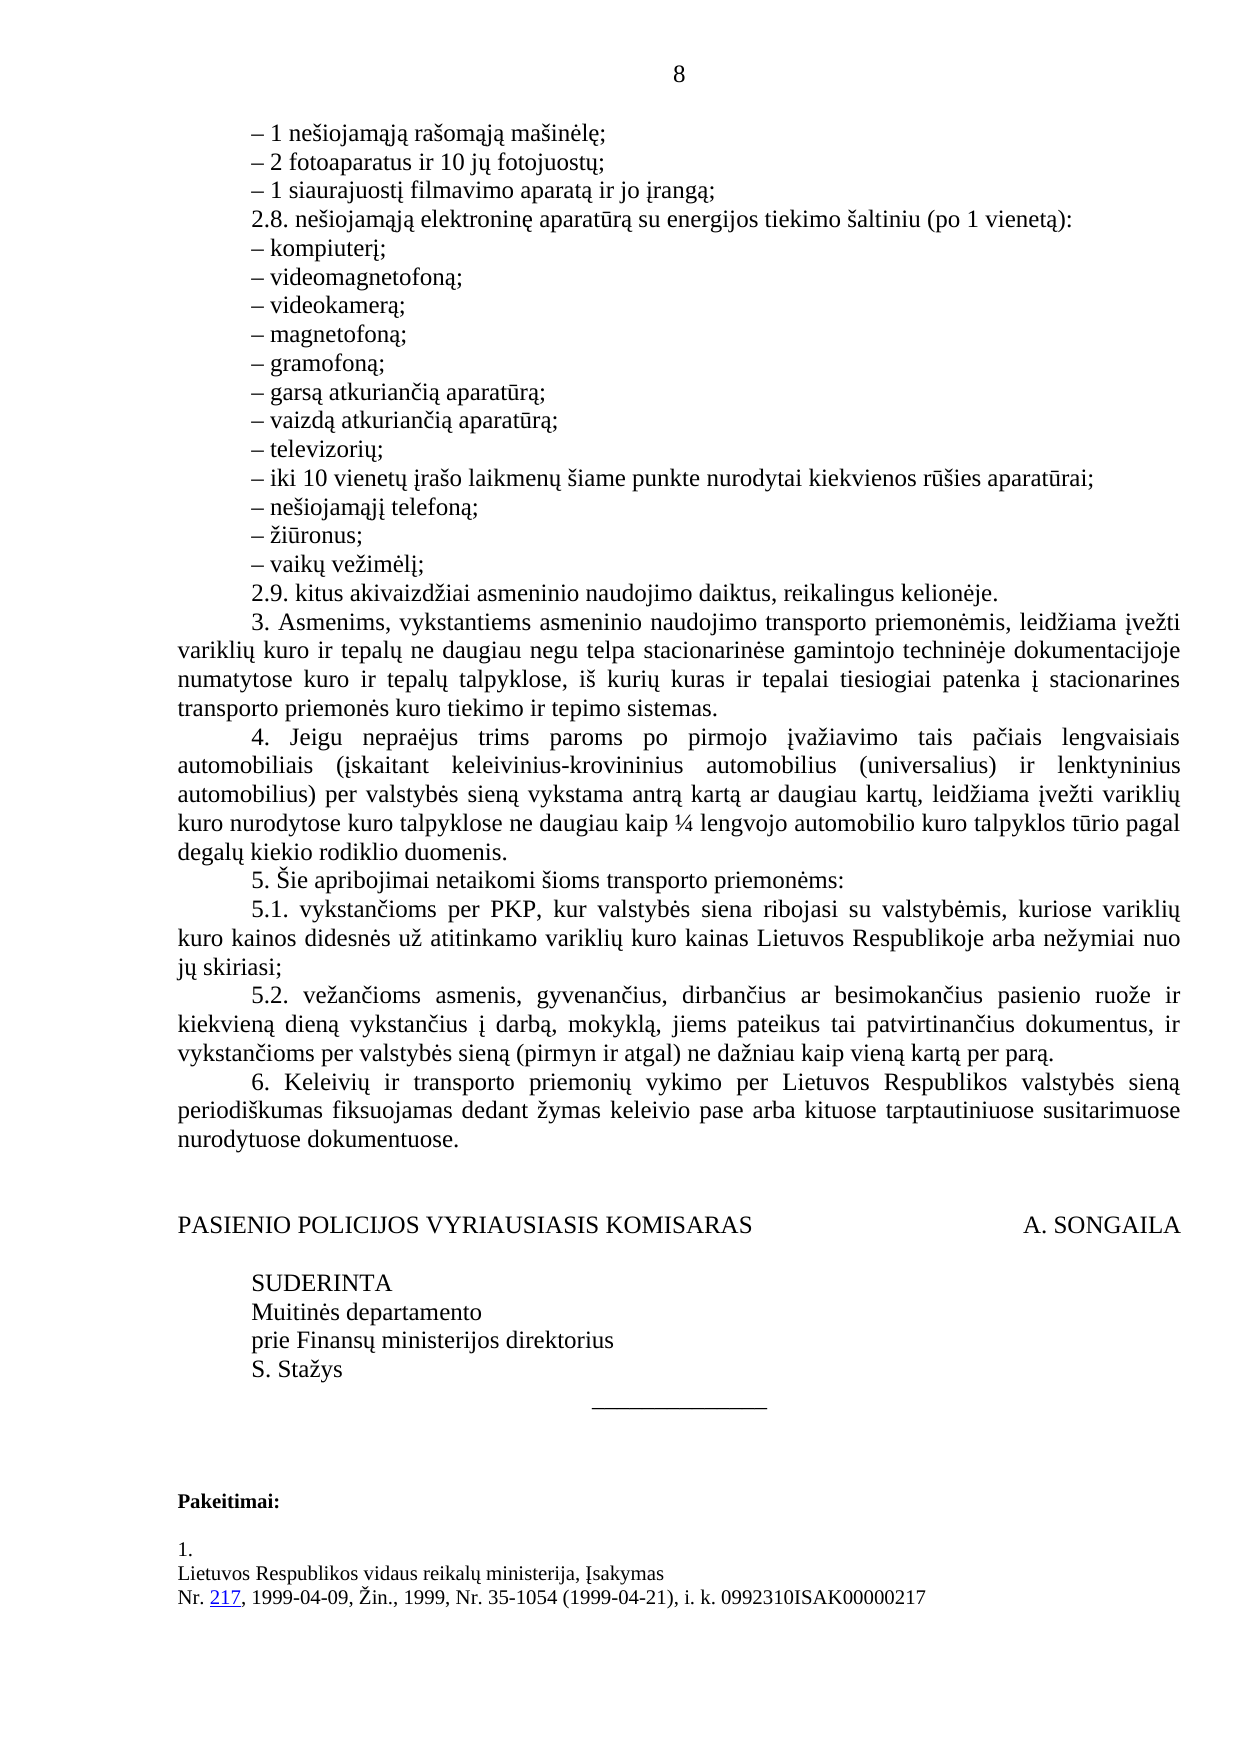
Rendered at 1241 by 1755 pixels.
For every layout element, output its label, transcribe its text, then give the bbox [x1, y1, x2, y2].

text 1. [177, 1537, 1181, 1561]
text 5.2. vežančioms asmenis, gyvenančius, dirbančius ar besimokančius pasienio ruože ir kiekvieną dieną vykstančius į darbą, mokyklą, jiems pateikus tai patvirtinančius dokumentus, ir vykstančioms per valstybės sieną (pirmyn ir atgal) ne dažniau kaip vieną kartą per parą. [177, 981, 1181, 1067]
text – vaizdą atkuriančią aparatūrą; [177, 406, 1181, 434]
text – kompiuterį; [177, 233, 1181, 262]
text S. Stažys [177, 1354, 1181, 1383]
text ______________ [177, 1383, 1181, 1412]
text – vaikų vežimėlį; [177, 549, 1181, 578]
text 5.1. vykstančioms per PKP, kur valstybės siena ribojasi su valstybėmis, kuriose variklių kuro kainos didesnės už atitinkamo variklių kuro kainas Lietuvos Respublikoje arba nežymiai nuo jų skiriasi; [177, 894, 1181, 981]
text 2.9. kitus akivaizdžiai asmeninio naudojimo daiktus, reikalingus kelionėje. [177, 578, 1181, 607]
text 3. Asmenims, vykstantiems asmeninio naudojimo transporto priemonėmis, leidžiama įvežti variklių kuro ir tepalų ne daugiau negu telpa stacionarinėse gamintojo techninėje dokumentacijoje numatytose kuro ir tepalų talpyklose, iš kurių kuras ir tepalai tiesiogiai patenka į stacionarines transporto priemonės kuro tiekimo ir tepimo sistemas. [177, 607, 1181, 722]
text Lietuvos Respublikos vidaus reikalų ministerija, Įsakymas [177, 1561, 1181, 1585]
text Muitinės departamento [177, 1297, 1181, 1326]
text Pakeitimai: [177, 1489, 1181, 1513]
text – magnetofoną; [177, 319, 1181, 348]
text – videokamerą; [177, 291, 1181, 319]
text – 1 siaurajuostį filmavimo aparatą ir jo įrangą; [177, 176, 1181, 204]
text – 2 fotoaparatus ir 10 jų fotojuostų; [177, 147, 1181, 176]
text 4. Jeigu nepraėjus trims paroms po pirmojo įvažiavimo tais pačiais lengvaisiais automobiliais (įskaitant keleivinius-krovininius automobilius (universalius) ir lenktyninius automobilius) per valstybės sieną vykstama antrą kartą ar daugiau kartų, leidžiama įvežti variklių kuro nurodytose kuro talpyklose ne daugiau kaip ¼ lengvojo automobilio kuro talpyklos tūrio pagal degalų kiekio rodiklio duomenis. [177, 722, 1181, 866]
text – žiūronus; [177, 521, 1181, 549]
text Pasienio policijos vyriausiasis komisaras A. Songaila [177, 1211, 1181, 1239]
text 5. Šie apribojimai netaikomi šioms transporto priemonėms: [177, 866, 1181, 894]
text – garsą atkuriančią aparatūrą; [177, 377, 1181, 406]
text Suderinta [177, 1268, 1181, 1297]
text – 1 nešiojamąją rašomąją mašinėlę; [177, 118, 1181, 147]
text – televizorių; [177, 434, 1181, 463]
text – videomagnetofoną; [177, 262, 1181, 291]
text – nešiojamąjį telefoną; [177, 492, 1181, 521]
text 2.8. nešiojamąją elektroninę aparatūrą su energijos tiekimo šaltiniu (po 1 vienetą): [177, 204, 1181, 233]
text – gramofoną; [177, 348, 1181, 377]
text prie Finansų ministerijos direktorius [177, 1326, 1181, 1354]
text 6. Keleivių ir transporto priemonių vykimo per Lietuvos Respublikos valstybės sieną periodiškumas fiksuojamas dedant žymas keleivio pase arba kituose tarptautiniuose susitarimuose nurodytuose dokumentuose. [177, 1067, 1181, 1153]
text Nr. 217, 1999-04-09, Žin., 1999, Nr. 35-1054 (1999-04-21), i. k. 0992310ISAK00000217 [177, 1585, 1181, 1609]
text – iki 10 vienetų įrašo laikmenų šiame punkte nurodytai kiekvienos rūšies aparatūrai; [177, 463, 1181, 492]
